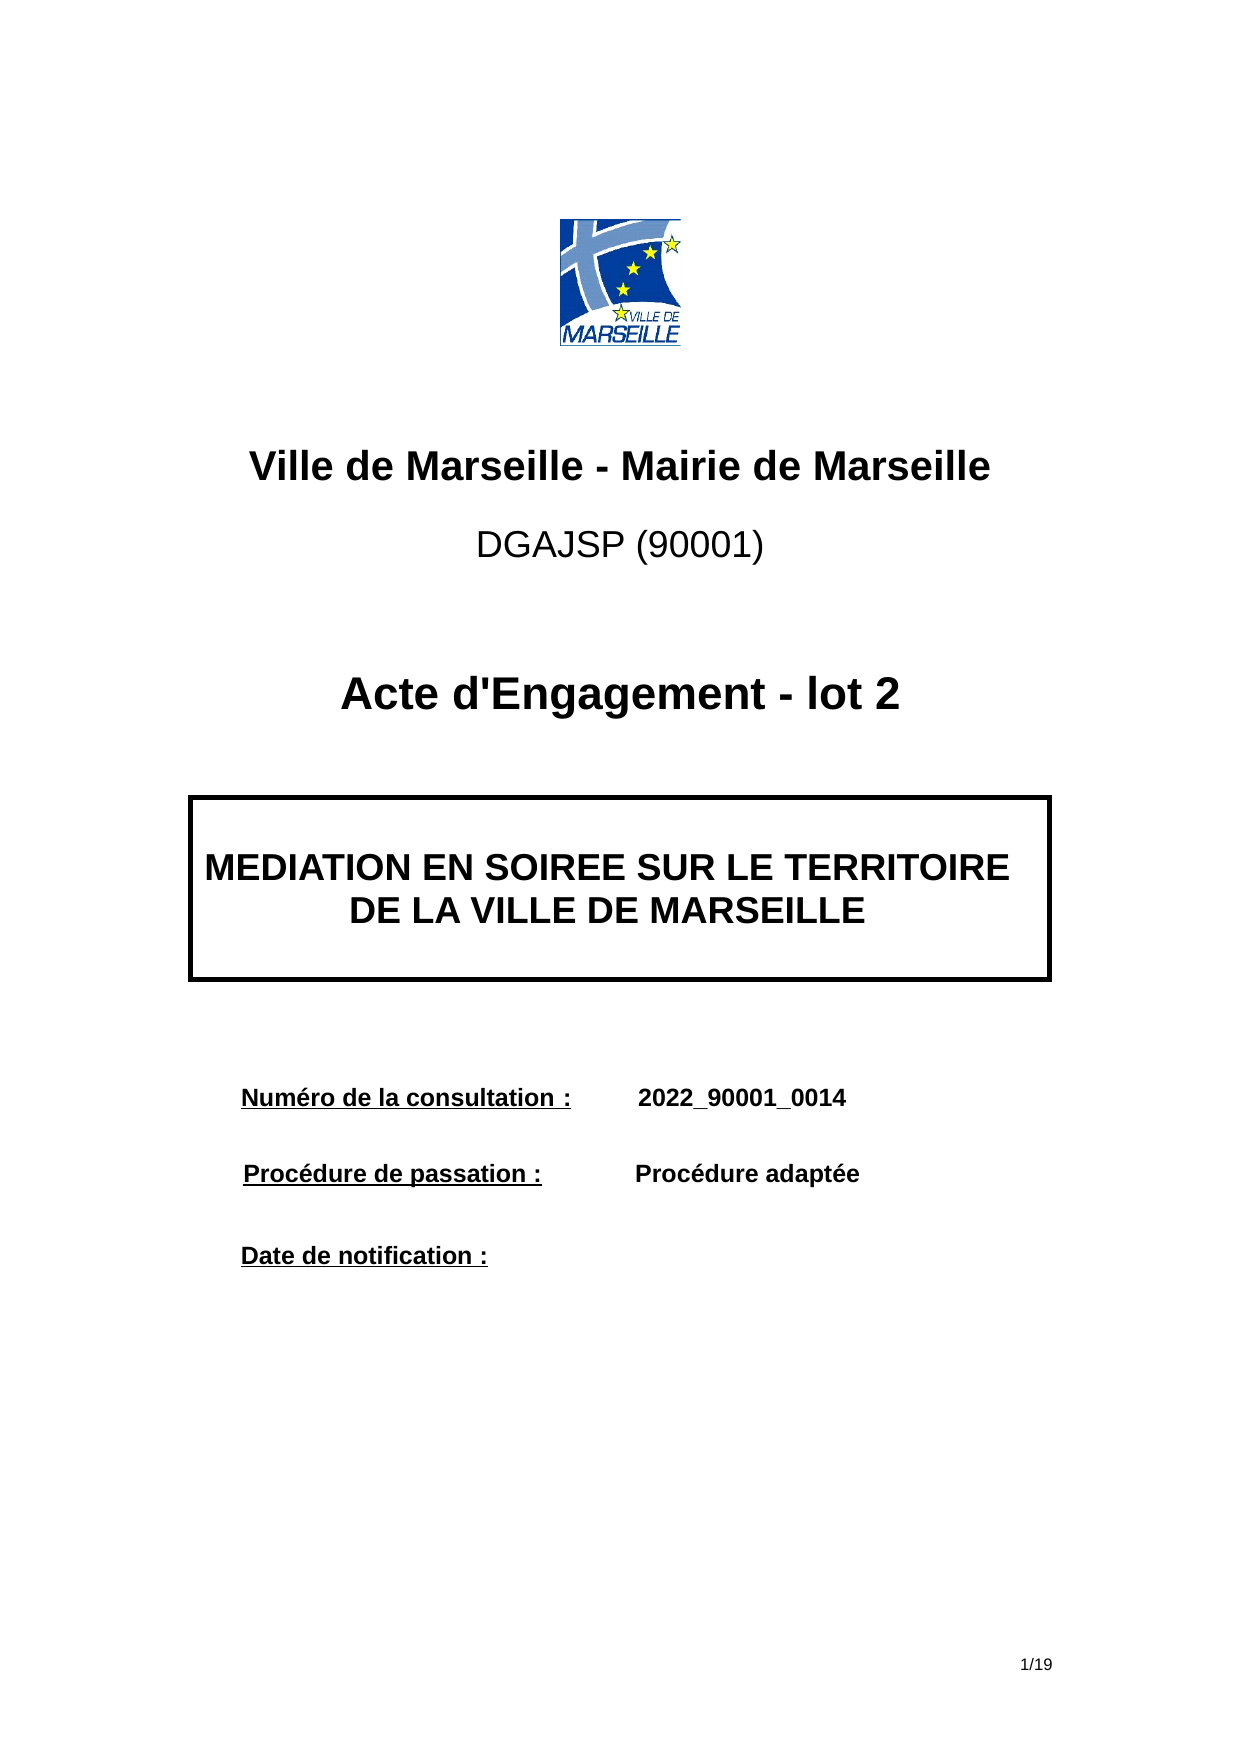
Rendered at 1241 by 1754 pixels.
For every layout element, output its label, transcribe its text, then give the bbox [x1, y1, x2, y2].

text Date de notification : [241, 1241, 1052, 1270]
text DGAJSP (90001) [188, 523, 1052, 566]
text Acte d'Engagement - lot 2 [188, 667, 1052, 719]
text Procédure de passation : Procédure adaptée [243, 1159, 1052, 1188]
text Ville de Marseille - Mairie de Marseille [188, 441, 1052, 489]
text Numéro de la consultation : 2022_90001_0014 [241, 1083, 1052, 1112]
text MEDIATION EN SOIREE SUR LE TERRITOIRE DE LA VILLE DE MARSEILLE [193, 838, 1047, 932]
